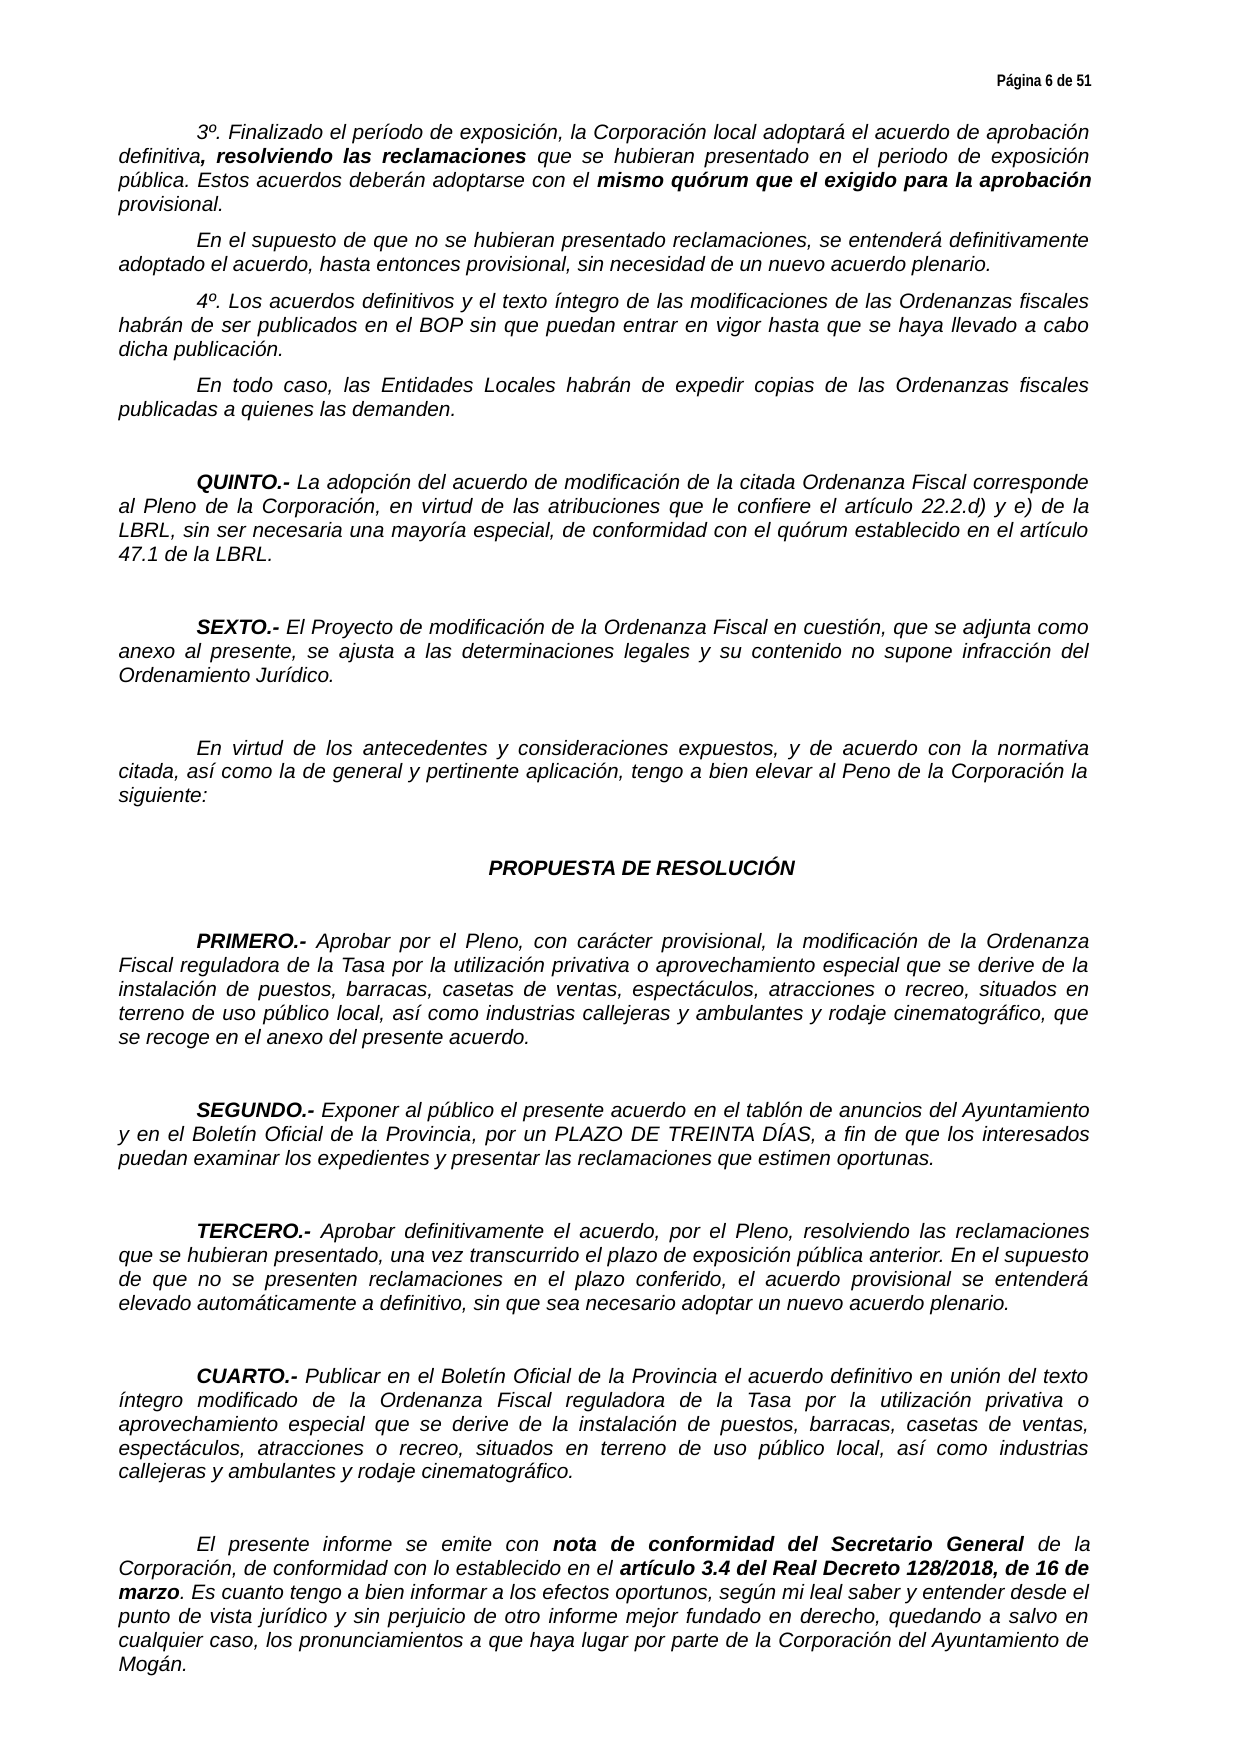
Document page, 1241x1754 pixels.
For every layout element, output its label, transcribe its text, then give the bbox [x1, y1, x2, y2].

text 3º. Finalizado el período de exposición, la Corporación local adoptará el acuerdo de aprobación definitiva, resolviendo las reclamaciones que se hubieran presentado en el periodo de exposición pública. Estos acuerdos deberán adoptarse con el mismo quórum que el exigido para la aprobación provisional. [118, 120, 1092, 216]
text PROPUESTA DE RESOLUCIÓN [118, 856, 1092, 880]
text PRIMERO.- Aprobar por el Pleno, con carácter provisional, la modificación de la Ordenanza Fiscal reguladora de la Tasa por la utilización privativa o aprovechamiento especial que se derive de la instalación de puestos, barracas, casetas de ventas, espectáculos, atracciones o recreo, situados en terreno de uso público local, así como industrias callejeras y ambulantes y rodaje cinematográfico, que se recoge en el anexo del presente acuerdo. [118, 929, 1092, 1049]
text En virtud de los antecedentes y consideraciones expuestos, y de acuerdo con la normativa citada, así como la de general y pertinente aplicación, tengo a bien elevar al Peno de la Corporación la siguiente: [118, 735, 1092, 807]
text En todo caso, las Entidades Locales habrán de expedir copias de las Ordenanzas fiscales publicadas a quienes las demanden. [118, 373, 1092, 421]
text En el supuesto de que no se hubieran presentado reclamaciones, se entenderá definitivamente adoptado el acuerdo, hasta entonces provisional, sin necesidad de un nuevo acuerdo plenario. [118, 228, 1092, 276]
text El presente informe se emite con nota de conformidad del Secretario General de la Corporación, de conformidad con lo establecido en el artículo 3.4 del Real Decreto 128/2018, de 16 de marzo. Es cuanto tengo a bien informar a los efectos oportunos, según mi leal saber y entender desde el punto de vista jurídico y sin perjuicio de otro informe mejor fundado en derecho, quedando a salvo en cualquier caso, los pronunciamientos a que haya lugar por parte de la Corporación del Ayuntamiento de Mogán. [118, 1532, 1092, 1676]
text SEXTO.- El Proyecto de modificación de la Ordenanza Fiscal en cuestión, que se adjunta como anexo al presente, se ajusta a las determinaciones legales y su contenido no supone infracción del Ordenamiento Jurídico. [118, 614, 1092, 686]
text TERCERO.- Aprobar definitivamente el acuerdo, por el Pleno, resolviendo las reclamaciones que se hubieran presentado, una vez transcurrido el plazo de exposición pública anterior. En el supuesto de que no se presenten reclamaciones en el plazo conferido, el acuerdo provisional se entenderá elevado automáticamente a definitivo, sin que sea necesario adoptar un nuevo acuerdo plenario. [118, 1219, 1092, 1314]
text CUARTO.- Publicar en el Boletín Oficial de la Provincia el acuerdo definitivo en unión del texto íntegro modificado de la Ordenanza Fiscal reguladora de la Tasa por la utilización privativa o aprovechamiento especial que se derive de la instalación de puestos, barracas, casetas de ventas, espectáculos, atracciones o recreo, situados en terreno de uso público local, así como industrias callejeras y ambulantes y rodaje cinematográfico. [118, 1363, 1092, 1483]
text SEGUNDO.- Exponer al público el presente acuerdo en el tablón de anuncios del Ayuntamiento y en el Boletín Oficial de la Provincia, por un PLAZO DE TREINTA DÍAS, a fin de que los interesados puedan examinar los expedientes y presentar las reclamaciones que estimen oportunas. [118, 1098, 1092, 1170]
text QUINTO.- La adopción del acuerdo de modificación de la citada Ordenanza Fiscal corresponde al Pleno de la Corporación, en virtud de las atribuciones que le confiere el artículo 22.2.d) y e) de la LBRL, sin ser necesaria una mayoría especial, de conformidad con el quórum establecido en el artículo 47.1 de la LBRL. [118, 470, 1092, 566]
text 4º. Los acuerdos definitivos y el texto íntegro de las modificaciones de las Ordenanzas fiscales habrán de ser publicados en el BOP sin que puedan entrar en vigor hasta que se haya llevado a cabo dicha publicación. [118, 288, 1092, 360]
